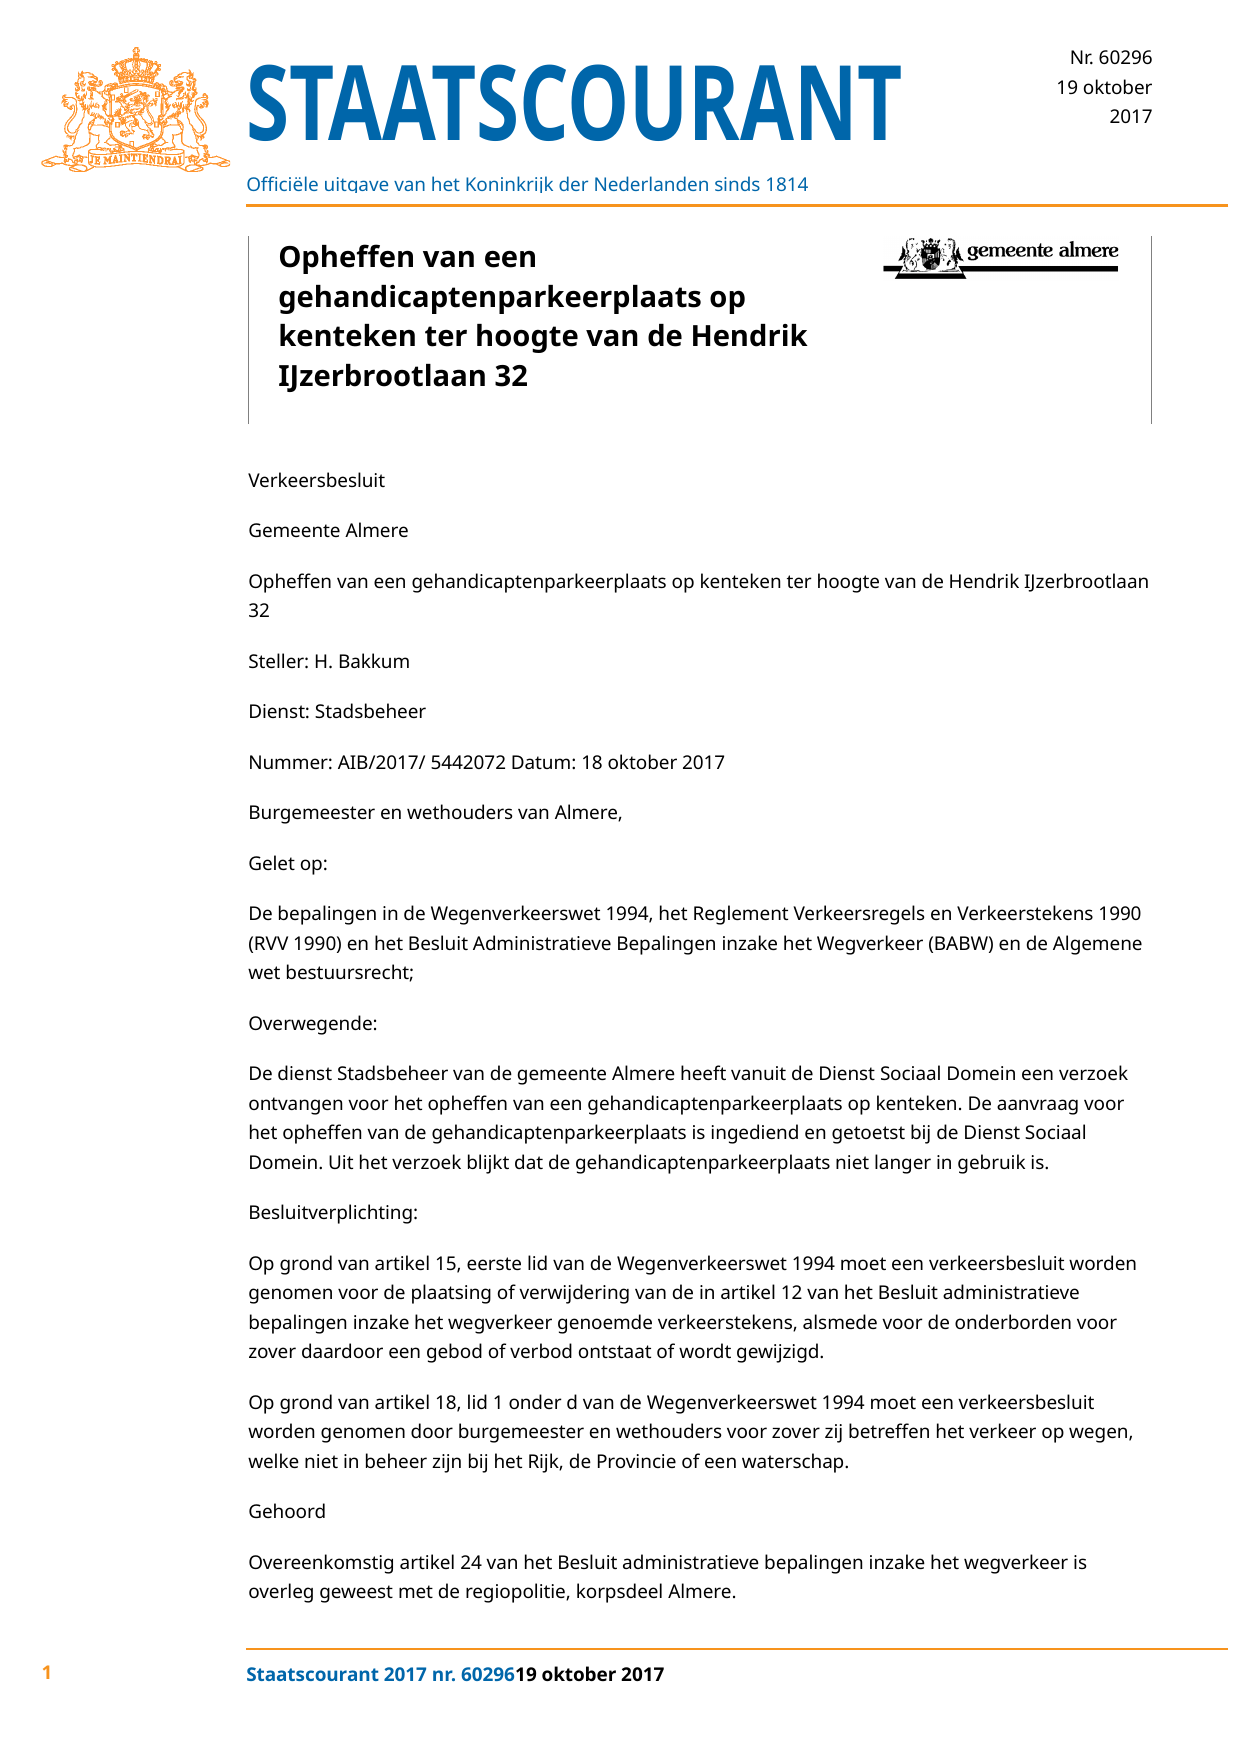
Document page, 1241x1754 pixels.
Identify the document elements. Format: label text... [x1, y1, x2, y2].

text Verkeersbesluit [248, 467, 1152, 493]
text De dienst Stadsbeheer van de gemeente Almere heeft vanuit de Dienst Sociaal Domein een verzoek ontvangen voor het opheffen van een gehandicaptenparkeerplaats op kenteken. De aanvraag voor het opheffen van de gehandicaptenparkeerplaats is ingediend en getoetst bij de Dienst Sociaal Domein. Uit het verzoek blijkt dat de gehandicaptenparkeerplaats niet langer in gebruik is. [248, 1060, 1152, 1175]
text Overwegende: [248, 1010, 1152, 1036]
text Nummer: AIB/2017/ 5442072 Datum: 18 oktober 2017 [248, 749, 1152, 775]
text Dienst: Stadsbeheer [248, 698, 1152, 724]
picture [882, 236, 1119, 281]
text Gemeente Almere [248, 518, 1152, 543]
text Burgemeester en wethouders van Almere, [248, 799, 1152, 825]
text Steller: H. Bakkum [248, 648, 1152, 674]
picture [41, 47, 231, 172]
text Op grond van artikel 18, lid 1 onder d van de Wegenverkeerswet 1994 moet een verkeersbesluit worden genomen door burgemeester en wethouders voor zover zij betreffen het verkeer op wegen, welke niet in beheer zijn bij het Rijk, de Provincie of een waterschap. [248, 1389, 1152, 1474]
table_header [850, 236, 1151, 424]
text Opheffen van een gehandicaptenparkeerplaats op kenteken ter hoogte van de Hendrik IJzerbrootlaan 32 [248, 568, 1152, 623]
text Besluitverplichting: [248, 1199, 1152, 1225]
text De bepalingen in de Wegenverkeerswet 1994, het Reglement Verkeersregels en Verkeerstekens 1990 (RVV 1990) en het Besluit Administratieve Bepalingen inzake het Wegverkeer (BABW) en de Algemene wet bestuursrecht; [248, 900, 1152, 985]
text Gelet op: [248, 850, 1152, 876]
text Gehoord [248, 1498, 1152, 1524]
table_header Opheffen van een gehandicaptenparkeerplaats op kenteken ter hoogte van de Hendrik IJzerbrootlaan 32 [249, 236, 850, 424]
text Op grond van artikel 15, eerste lid van de Wegenverkeerswet 1994 moet een verkeersbesluit worden genomen voor de plaatsing of verwijdering van de in artikel 12 van het Besluit administratieve bepalingen inzake het wegverkeer genoemde verkeerstekens, alsmede voor de onderborden voor zover daardoor een gebod of verbod ontstaat of wordt gewijzigd. [248, 1250, 1152, 1364]
text Overeenkomstig artikel 24 van het Besluit administratieve bepalingen inzake het wegverkeer is overleg geweest met de regiopolitie, korpsdeel Almere. [248, 1549, 1152, 1604]
